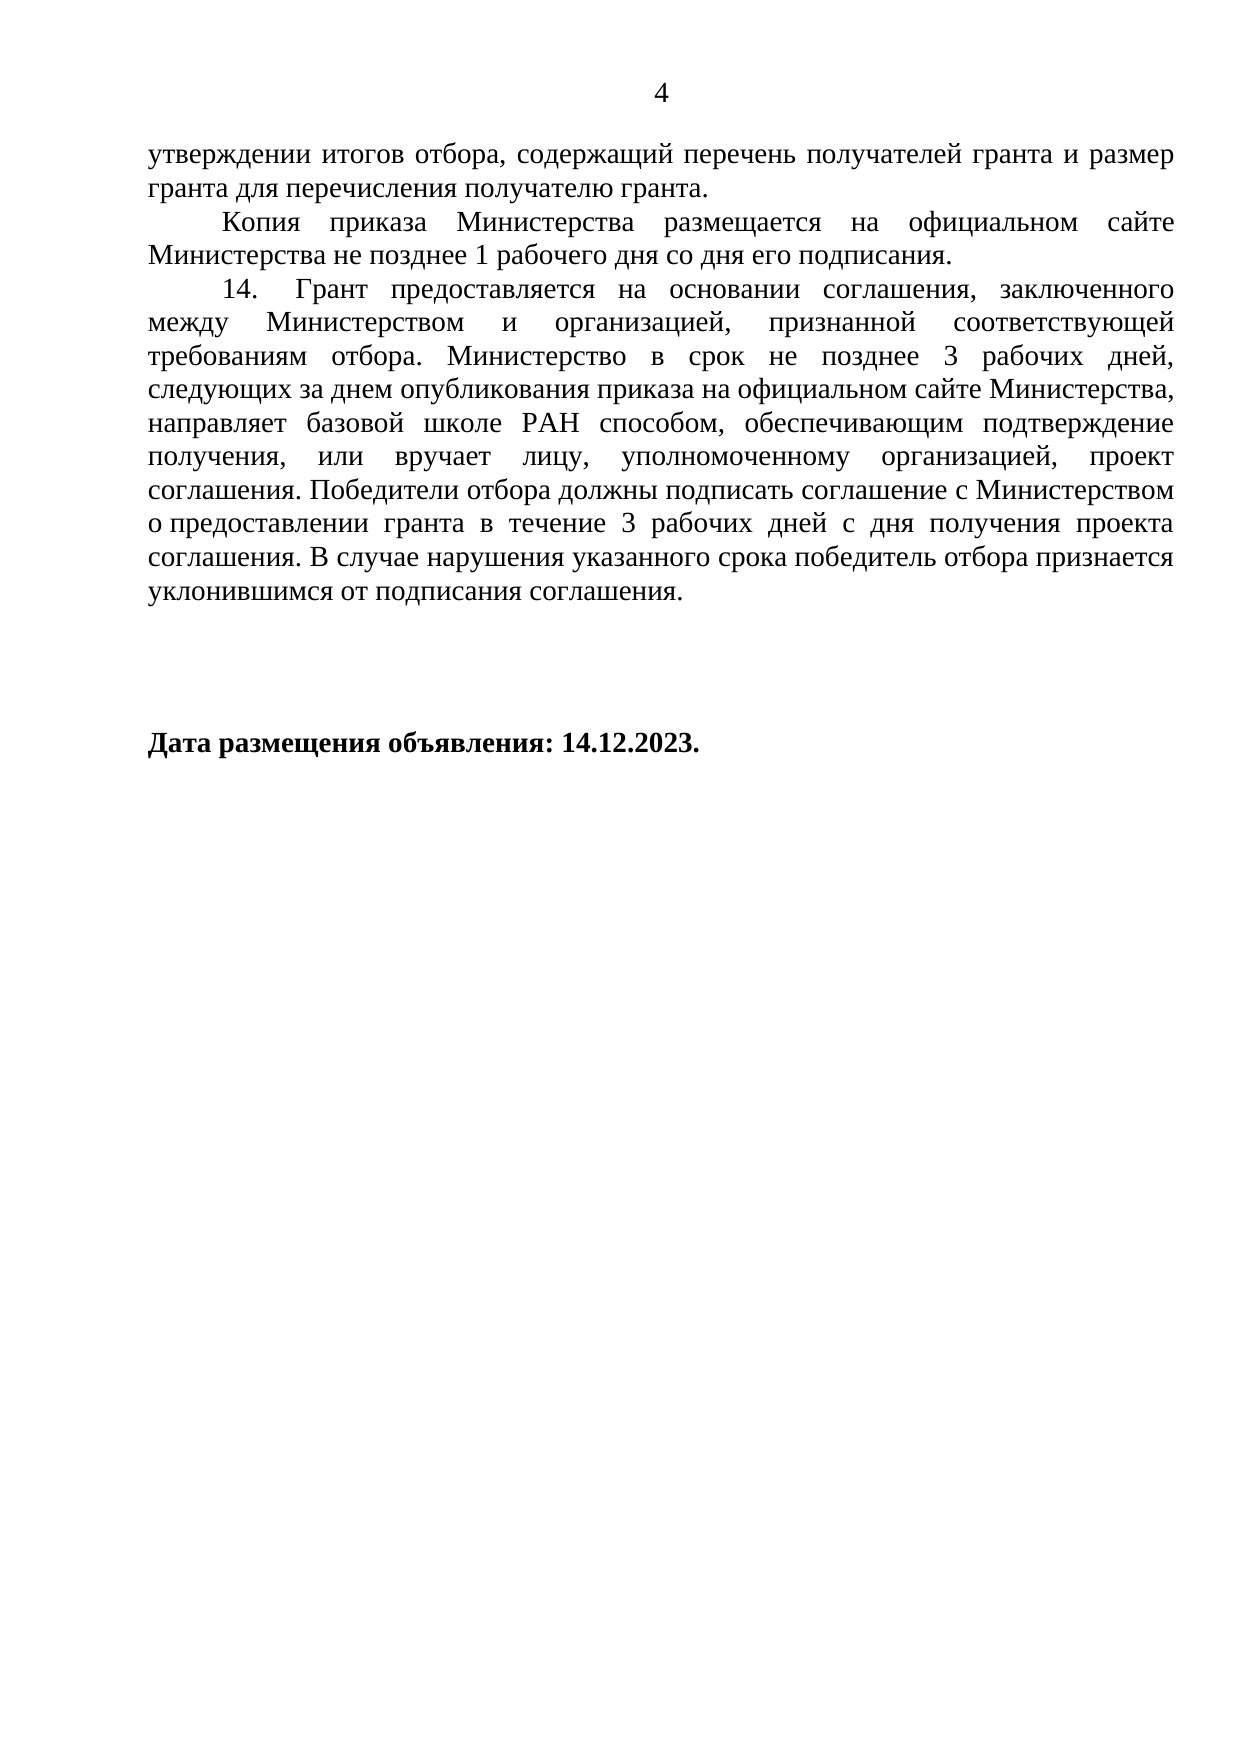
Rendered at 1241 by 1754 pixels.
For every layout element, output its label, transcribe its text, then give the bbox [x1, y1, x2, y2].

list утверждении итогов отбора, содержащий перечень получателей гранта и размер гранта для перечисления получателю гранта. [148, 137, 1175, 204]
text Дата размещения объявления: 14.12.2023. [148, 725, 1175, 758]
text Копия приказа Министерства размещается на официальном сайте Министерства не позднее 1 рабочего дня со дня его подписания. [148, 204, 1175, 271]
list Грант предоставляется на основании соглашения, заключенного между Министерством и организацией, признанной соответствующей требованиям отбора. Министерство в срок не позднее 3 рабочих дней, следующих за днем опубликования приказа на официальном сайте Министерства, направляет базовой школе РАН способом, обеспечивающим подтверждение получения, или вручает лицу, уполномоченному организацией, проект соглашения. Победители отбора должны подписать соглашение с Министерством о предоставлении гранта в течение 3 рабочих дней с дня получения проекта соглашения. В случае нарушения указанного срока победитель отбора признается уклонившимся от подписания соглашения. [148, 271, 1175, 606]
